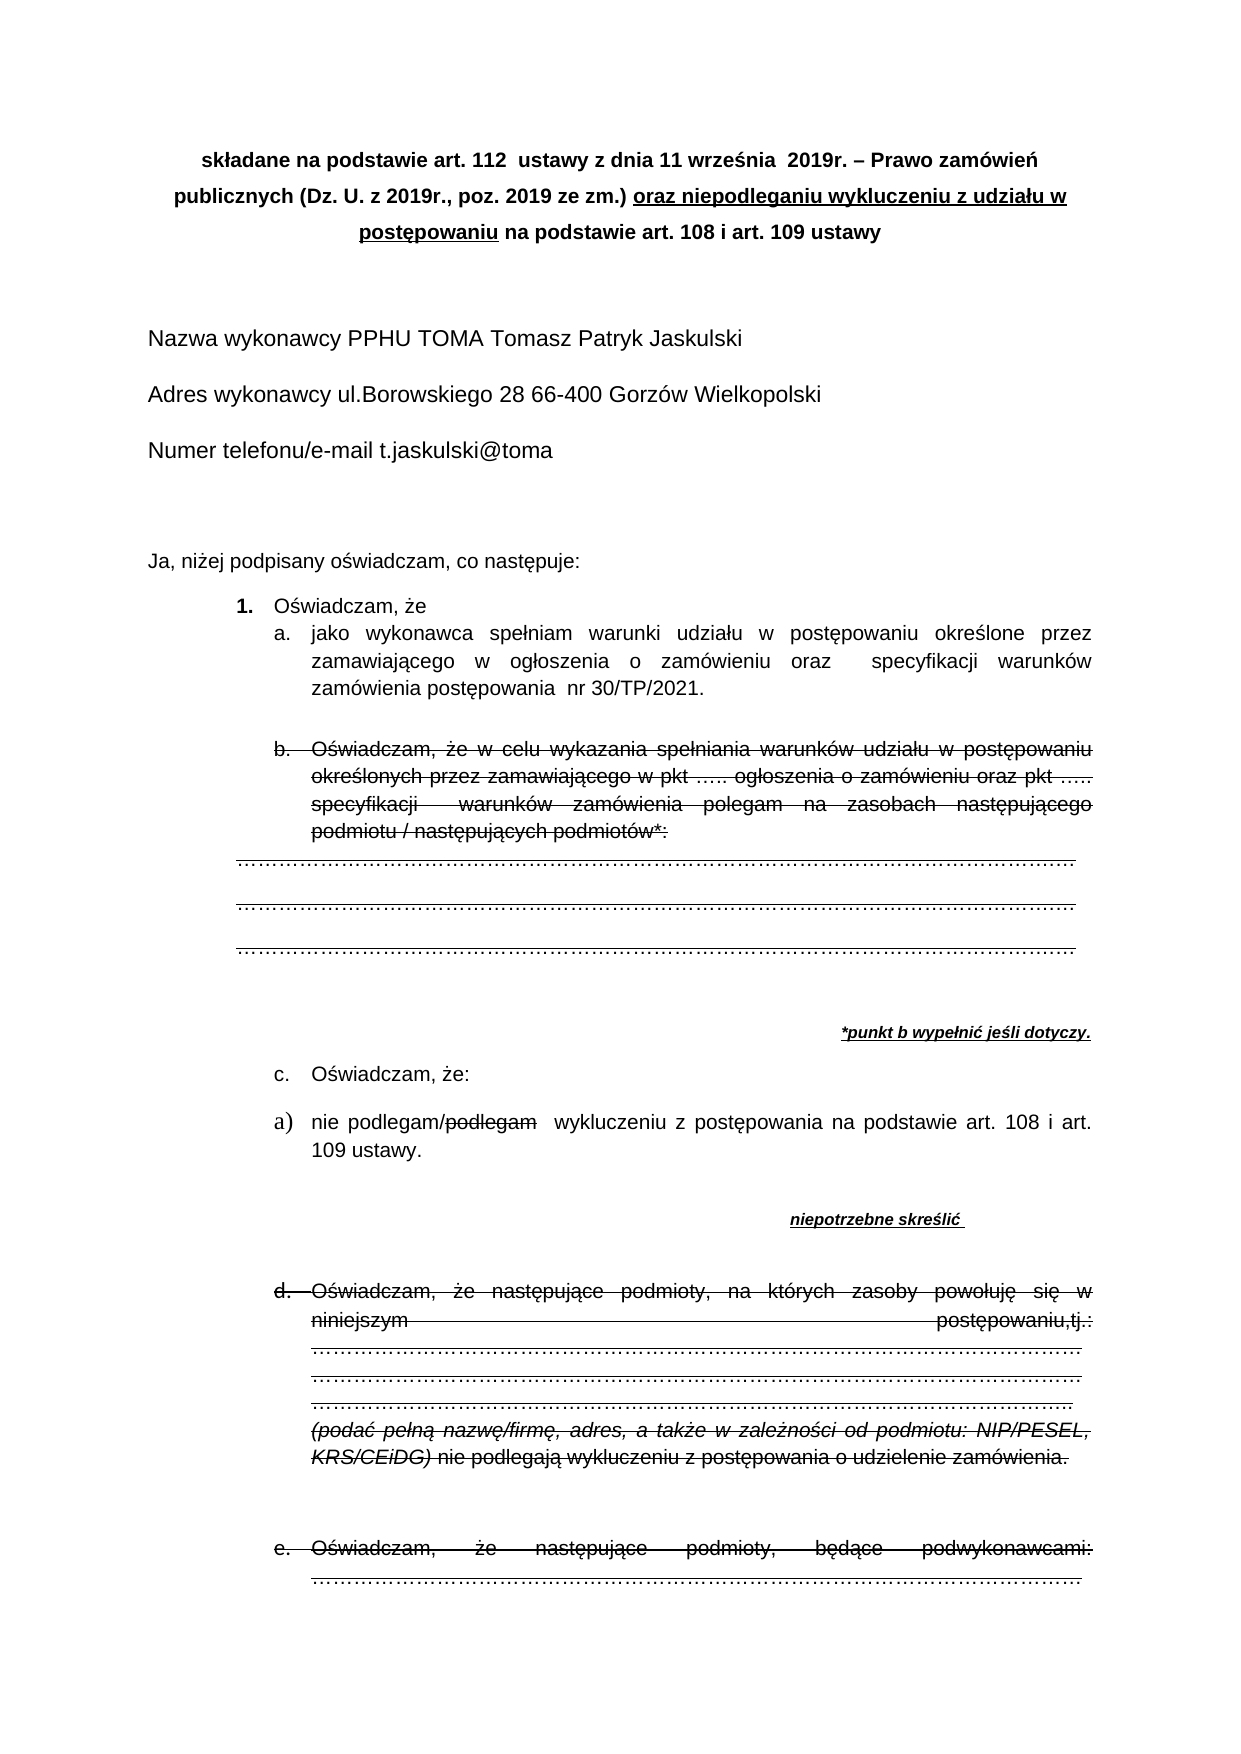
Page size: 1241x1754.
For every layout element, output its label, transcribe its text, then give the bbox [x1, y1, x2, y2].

list Oświadczam, że: [274, 1062, 1093, 1086]
text ……………………………………………………………………………………………………….… [236, 935, 1093, 959]
list Oświadczam, że następujące podmioty, na których zasoby powołuję się w niniejszym postępowaniu,tj.: …………………………………………………………………………………………………………………………………………………………………………………………………………………………………………………………………………………………………….. (podać pełną nazwę/firmę, adres, a także w zależności od podmiotu: NIP/PESEL, KRS/CEiDG) nie podlegają wykluczeniu z postępowania o udzielenie zamówienia. [274, 1276, 1093, 1292]
list Oświadczam, że [236, 593, 1093, 617]
list Oświadczam, że następujące podmioty, będące podwykonawcami: ……………………………………………………………………………………………………………………………………………………………………………………………………………………………………………………………………………………………………… (podać pełną nazwę/firmę, adres,) nie podlegają wykluczeniu z postępowania o udzielenie zamówienia. [274, 1533, 1093, 1549]
text Numer telefonu/e-mail t.jaskulski@toma [148, 437, 1093, 463]
text Nazwa wykonawcy PPHU TOMA Tomasz Patryk Jaskulski [148, 325, 1093, 351]
text niepotrzebne skreślić [790, 1210, 1093, 1229]
list jako wykonawca spełniam warunki udziału w postępowaniu określone przez zamawiającego w ogłoszenia o zamówieniu oraz specyfikacji warunków zamówienia postępowania nr 30/TP/2021. [274, 621, 1093, 700]
text składane na podstawie art. 112 ustawy z dnia 11 września 2019r. – Prawo zamówień publicznych (Dz. U. z 2019r., poz. 2019 ze zm.) oraz niepodleganiu wykluczeniu z udziału w postępowaniu na podstawie art. 108 i art. 109 ustawy [148, 148, 1093, 243]
list Oświadczam, że w celu wykazania spełniania warunków udziału w postępowaniu określonych przez zamawiającego w pkt ….. ogłoszenia o zamówieniu oraz pkt ….. specyfikacji warunków zamówienia polegam na zasobach następującego podmiotu / następujących podmiotów*: [274, 736, 1093, 750]
list Oświadczam, że w celu wykazania spełniania warunków udziału w postępowaniu określonych przez zamawiającego w pkt ….. ogłoszenia o zamówieniu oraz pkt ….. specyfikacji warunków zamówienia polegam na zasobach następującego podmiotu / następujących podmiotów*: [274, 751, 1093, 843]
list nie podlegam/podlegam wykluczeniu z postępowania na podstawie art. 108 i art. 109 ustawy. [274, 1106, 1093, 1162]
text ……………………………………………………………………………………………………….… [236, 846, 1093, 870]
text ……………………………………………………………………………………………………….… [236, 891, 1093, 914]
text Ja, niżej podpisany oświadczam, co następuje: [148, 549, 1093, 573]
text Adres wykonawcy ul.Borowskiego 28 66-400 Gorzów Wielkopolski [148, 381, 1093, 407]
list Oświadczam, że następujące podmioty, będące podwykonawcami: ……………………………………………………………………………………………………………………………………………………………………………………………………………………………………………………………………………………………………… (podać pełną nazwę/firmę, adres,) nie podlegają wykluczeniu z postępowania o udzielenie zamówienia. [274, 1550, 1093, 1589]
list Oświadczam, że następujące podmioty, na których zasoby powołuję się w niniejszym postępowaniu,tj.: …………………………………………………………………………………………………………………………………………………………………………………………………………………………………………………………………………………………………….. (podać pełną nazwę/firmę, adres, a także w zależności od podmiotu: NIP/PESEL, KRS/CEiDG) nie podlegają wykluczeniu z postępowania o udzielenie zamówienia. [274, 1293, 1093, 1469]
text *punkt b wypełnić jeśli dotyczy. [236, 1023, 1093, 1042]
